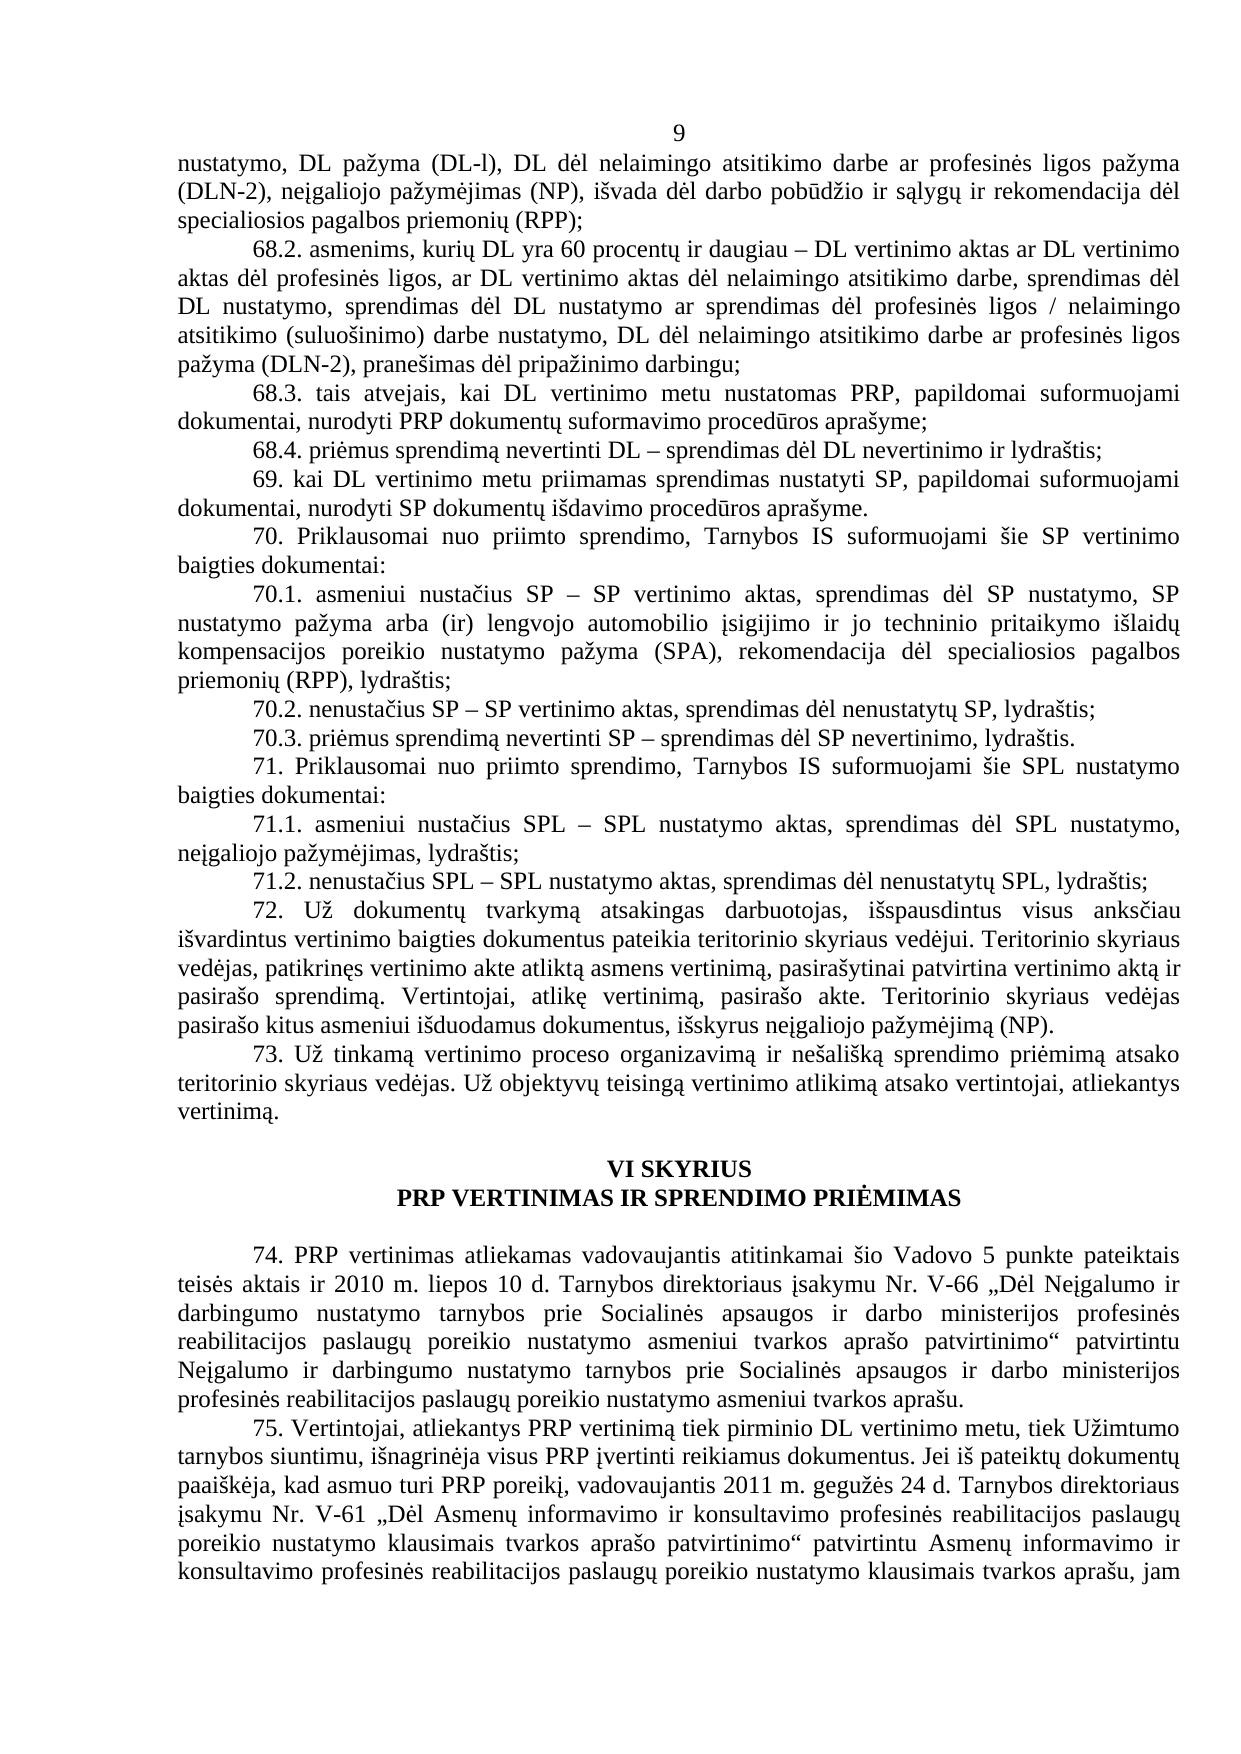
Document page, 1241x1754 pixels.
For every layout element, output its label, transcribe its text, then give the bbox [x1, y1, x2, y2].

text VI SKYRIUS [177, 1154, 1181, 1183]
text 72. Už dokumentų tvarkymą atsakingas darbuotojas, išspausdintus visus anksčiau išvardintus vertinimo baigties dokumentus pateikia teritorinio skyriaus vedėjui. Teritorinio skyriaus vedėjas, patikrinęs vertinimo akte atliktą asmens vertinimą, pasirašytinai patvirtina vertinimo aktą ir pasirašo sprendimą. Vertintojai, atlikę vertinimą, pasirašo akte. Teritorinio skyriaus vedėjas pasirašo kitus asmeniui išduodamus dokumentus, išskyrus neįgaliojo pažymėjimą (NP). [177, 895, 1181, 1039]
text 73. Už tinkamą vertinimo proceso organizavimą ir nešališką sprendimo priėmimą atsako teritorinio skyriaus vedėjas. Už objektyvų teisingą vertinimo atlikimą atsako vertintojai, atliekantys vertinimą. [177, 1039, 1181, 1125]
text 71.2. nenustačius SPL – SPL nustatymo aktas, sprendimas dėl nenustatytų SPL, lydraštis; [177, 866, 1181, 895]
text 75. Vertintojai, atliekantys PRP vertinimą tiek pirminio DL vertinimo metu, tiek Užimtumo tarnybos siuntimu, išnagrinėja visus PRP įvertinti reikiamus dokumentus. Jei iš pateiktų dokumentų paaiškėja, kad asmuo turi PRP poreikį, vadovaujantis 2011 m. gegužės 24 d. Tarnybos direktoriaus įsakymu Nr. V-61 „Dėl Asmenų informavimo ir konsultavimo profesinės reabilitacijos paslaugų poreikio nustatymo klausimais tvarkos aprašo patvirtinimo“ patvirtintu Asmenų informavimo ir konsultavimo profesinės reabilitacijos paslaugų poreikio nustatymo klausimais tvarkos aprašu, jam [177, 1413, 1181, 1585]
text 71. Priklausomai nuo priimto sprendimo, Tarnybos IS suformuojami šie SPL nustatymo baigties dokumentai: [177, 751, 1181, 809]
text 70.2. nenustačius SP – SP vertinimo aktas, sprendimas dėl nenustatytų SP, lydraštis; [177, 694, 1181, 723]
text 68.3. tais atvejais, kai DL vertinimo metu nustatomas PRP, papildomai suformuojami dokumentai, nurodyti PRP dokumentų suformavimo procedūros aprašyme; [177, 378, 1181, 435]
text PRP VERTINIMAS IR SPRENDIMO PRIĖMIMAS [177, 1183, 1181, 1211]
text 70.3. priėmus sprendimą nevertinti SP – sprendimas dėl SP nevertinimo, lydraštis. [177, 723, 1181, 751]
text 69. kai DL vertinimo metu priimamas sprendimas nustatyti SP, papildomai suformuojami dokumentai, nurodyti SP dokumentų išdavimo procedūros aprašyme. [177, 464, 1181, 521]
text 70.1. asmeniui nustačius SP – SP vertinimo aktas, sprendimas dėl SP nustatymo, SP nustatymo pažyma arba (ir) lengvojo automobilio įsigijimo ir jo techninio pritaikymo išlaidų kompensacijos poreikio nustatymo pažyma (SPA), rekomendacija dėl specialiosios pagalbos priemonių (RPP), lydraštis; [177, 579, 1181, 694]
text 74. PRP vertinimas atliekamas vadovaujantis atitinkamai šio Vadovo 5 punkte pateiktais teisės aktais ir 2010 m. liepos 10 d. Tarnybos direktoriaus įsakymu Nr. V-66 „Dėl Neįgalumo ir darbingumo nustatymo tarnybos prie Socialinės apsaugos ir darbo ministerijos profesinės reabilitacijos paslaugų poreikio nustatymo asmeniui tvarkos aprašo patvirtinimo“ patvirtintu Neįgalumo ir darbingumo nustatymo tarnybos prie Socialinės apsaugos ir darbo ministerijos profesinės reabilitacijos paslaugų poreikio nustatymo asmeniui tvarkos aprašu. [177, 1240, 1181, 1413]
text nustatymo, DL pažyma (DL-l), DL dėl nelaimingo atsitikimo darbe ar profesinės ligos pažyma (DLN-2), neįgaliojo pažymėjimas (NP), išvada dėl darbo pobūdžio ir sąlygų ir rekomendacija dėl specialiosios pagalbos priemonių (RPP); [177, 148, 1181, 234]
text 71.1. asmeniui nustačius SPL – SPL nustatymo aktas, sprendimas dėl SPL nustatymo, neįgaliojo pažymėjimas, lydraštis; [177, 809, 1181, 866]
text 70. Priklausomai nuo priimto sprendimo, Tarnybos IS suformuojami šie SP vertinimo baigties dokumentai: [177, 521, 1181, 579]
text 68.4. priėmus sprendimą nevertinti DL – sprendimas dėl DL nevertinimo ir lydraštis; [177, 435, 1181, 464]
text 68.2. asmenims, kurių DL yra 60 procentų ir daugiau – DL vertinimo aktas ar DL vertinimo aktas dėl profesinės ligos, ar DL vertinimo aktas dėl nelaimingo atsitikimo darbe, sprendimas dėl DL nustatymo, sprendimas dėl DL nustatymo ar sprendimas dėl profesinės ligos / nelaimingo atsitikimo (suluošinimo) darbe nustatymo, DL dėl nelaimingo atsitikimo darbe ar profesinės ligos pažyma (DLN-2), pranešimas dėl pripažinimo darbingu; [177, 234, 1181, 378]
